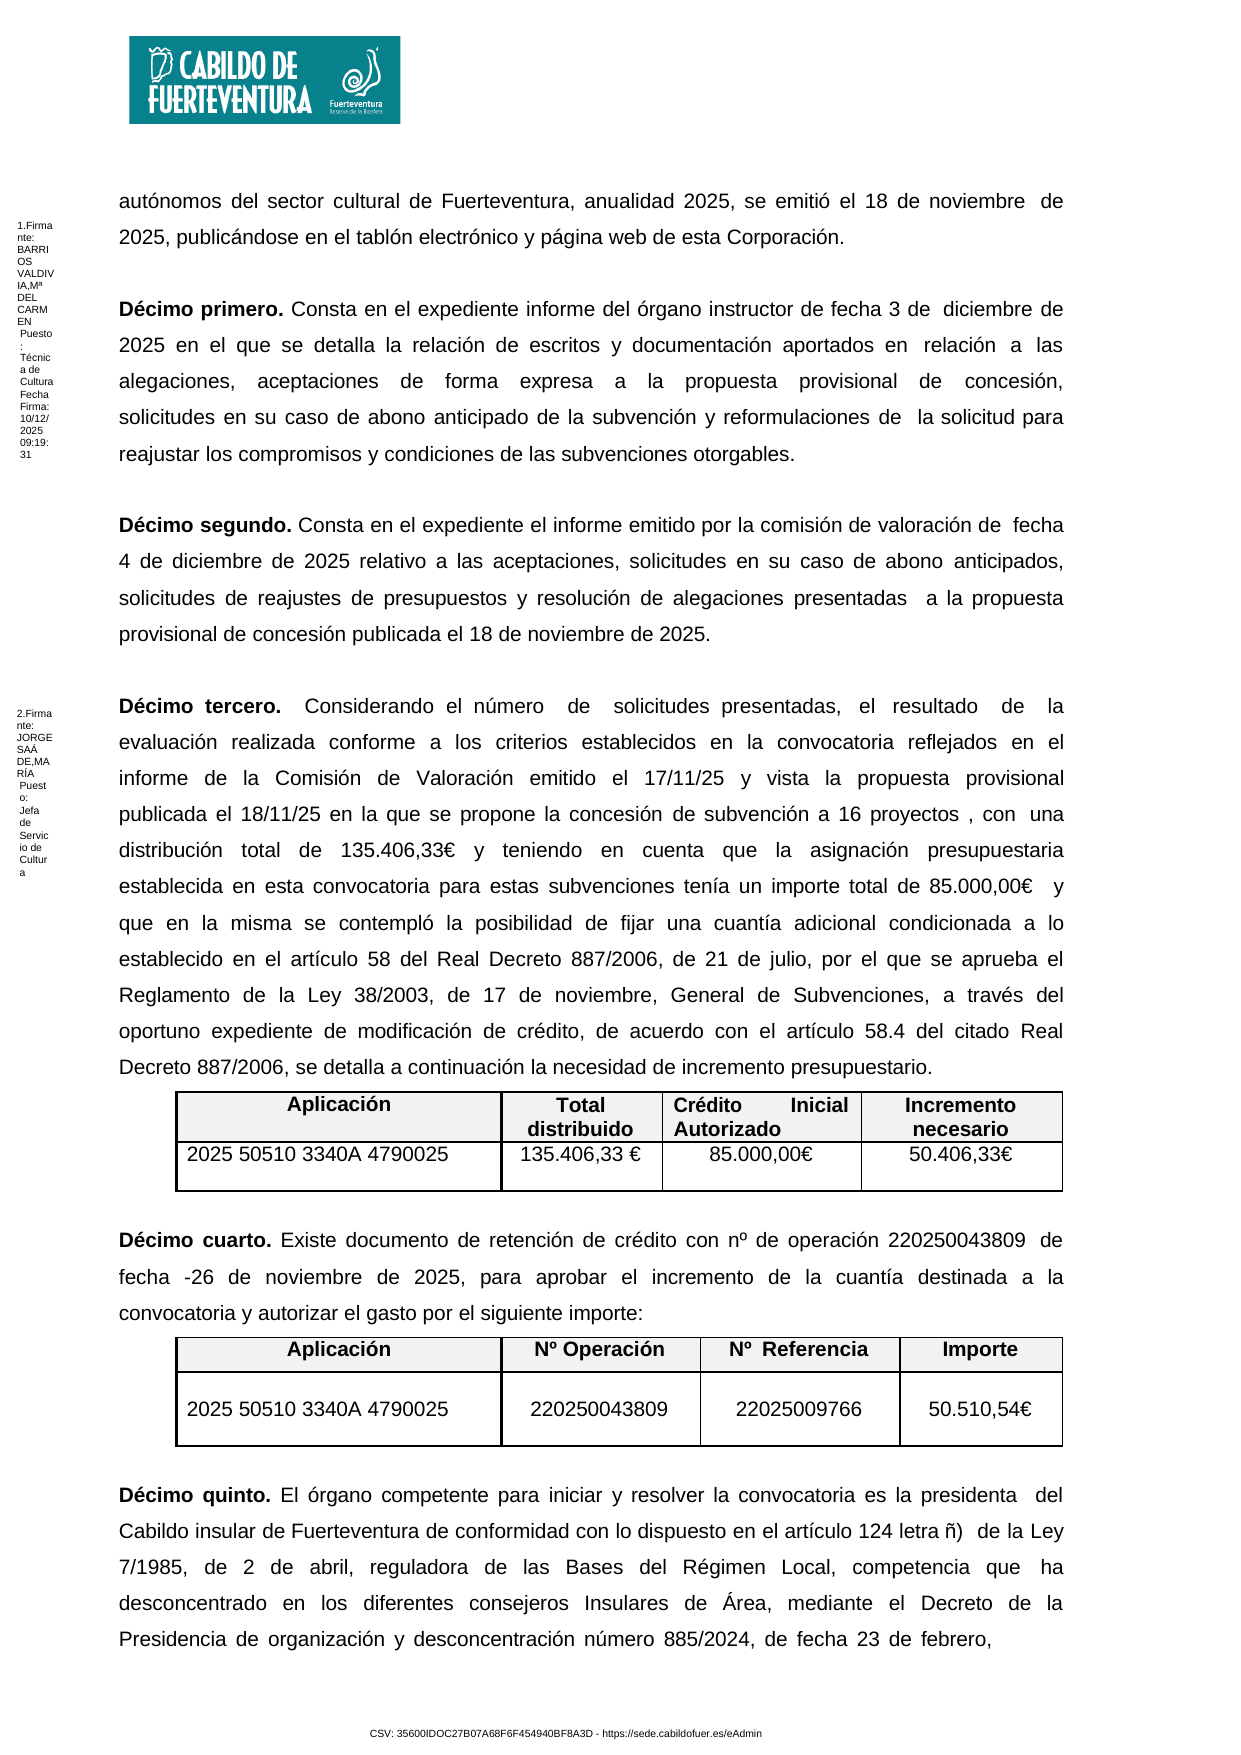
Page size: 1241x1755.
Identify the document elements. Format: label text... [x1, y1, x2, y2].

text Fecha Firma: 10/12/2025 09:19:31 [20, 388, 54, 460]
text 2.Firmante: JORGE SAÁ DE,MARÍA [17, 707, 54, 779]
table_cell 50.406,33€ [862, 1143, 1062, 1190]
text Puesto: Técnica de Cultura [20, 328, 54, 388]
text Décimo primero. Consta en el expediente informe del órgano instructor de fecha 3 de diciembre de 2025 en el que se detalla la relación de escritos y documentación aportados en relación a las alegaciones, aceptaciones de forma expresa a la propuesta provisional de concesión, solicitudes en su caso de abono anticipado de la subvención y reformulaciones de la solicitud para reajustar los compromisos y condiciones de las subvenciones otorgables. [119, 297, 1064, 465]
table_cell 85.000,00€ [663, 1143, 861, 1190]
table_header Incremento necesario [862, 1093, 1062, 1141]
table_cell 2025 50510 3340A 4790025 [178, 1143, 500, 1190]
text Décimo cuarto. Existe documento de retención de crédito con nº de operación 220250043809 de fecha -26 de noviembre de 2025, para aprobar el incremento de la cuantía destinada a la convocatoria y autorizar el gasto por el siguiente importe: [119, 1228, 1064, 1324]
text Décimo tercero. Considerando el número de solicitudes presentadas, el resultado de la evaluación realizada conforme a los criterios establecidos en la convocatoria reflejados en el informe de la Comisión de Valoración emitido el 17/11/25 y vista la propuesta provisional publicada el 18/11/25 en la que se propone la concesión de subvención a 16 proyectos , con una distribución total de 135.406,33€ y teniendo en cuenta que la asignación presupuestaria establecida en esta convocatoria para estas subvenciones tenía un importe total de 85.000,00€ y que en la misma se contempló la posibilidad de fijar una cuantía adicional condicionada a lo establecido en el artículo 58 del Real Decreto 887/2006, de 21 de julio, por el que se aprueba el Reglamento de la Ley 38/2003, de 17 de noviembre, General de Subvenciones, a través del oportuno expediente de modificación de crédito, de acuerdo con el artículo 58.4 del citado Real Decreto 887/2006, se detalla a continuación la necesidad de incremento presupuestario. [119, 694, 1064, 1079]
table_header Importe [901, 1338, 1062, 1371]
text Décimo segundo. Consta en el expediente el informe emitido por la comisión de valoración de fecha 4 de diciembre de 2025 relativo a las aceptaciones, solicitudes en su caso de abono anticipados, solicitudes de reajustes de presupuestos y resolución de alegaciones presentadas a la propuesta provisional de concesión publicada el 18 de noviembre de 2025. [119, 513, 1064, 646]
table_cell 2025 50510 3340A 4790025 [178, 1373, 500, 1444]
text autónomos del sector cultural de Fuerteventura, anualidad 2025, se emitió el 18 de noviembre de 2025, publicándose en el tablón electrónico y página web de esta Corporación. [119, 189, 1064, 249]
table_header Nº Referencia [701, 1338, 899, 1371]
table_header Crédito Inicial Autorizado [663, 1093, 861, 1141]
table_header Aplicación [178, 1338, 500, 1371]
table_header Aplicación [178, 1093, 500, 1141]
table_cell 220250043809 [503, 1373, 700, 1444]
table_cell 50.510,54€ [901, 1373, 1062, 1444]
table_cell 22025009766 [701, 1373, 899, 1444]
table_cell 135.406,33 € [503, 1143, 662, 1190]
text 1.Firmante: BARRIOS VALDIVIA,Mª DEL CARMEN [17, 220, 54, 328]
table_header Nº Operación [503, 1338, 700, 1371]
text Décimo quinto. El órgano competente para iniciar y resolver la convocatoria es la presidenta del Cabildo insular de Fuerteventura de conformidad con lo dispuesto en el artículo 124 letra ñ) de la Ley 7/1985, de 2 de abril, reguladora de las Bases del Régimen Local, competencia que ha desconcentrado en los diferentes consejeros Insulares de Área, mediante el Decreto de la Presidencia de organización y desconcentración número 885/2024, de fecha 23 de febrero, [119, 1483, 1064, 1651]
text Puesto: Jefa de Servicio de Cultura Fecha Firma: 10/12/2025 09:20:53 [19, 780, 50, 879]
table_header Total distribuido [503, 1093, 662, 1141]
